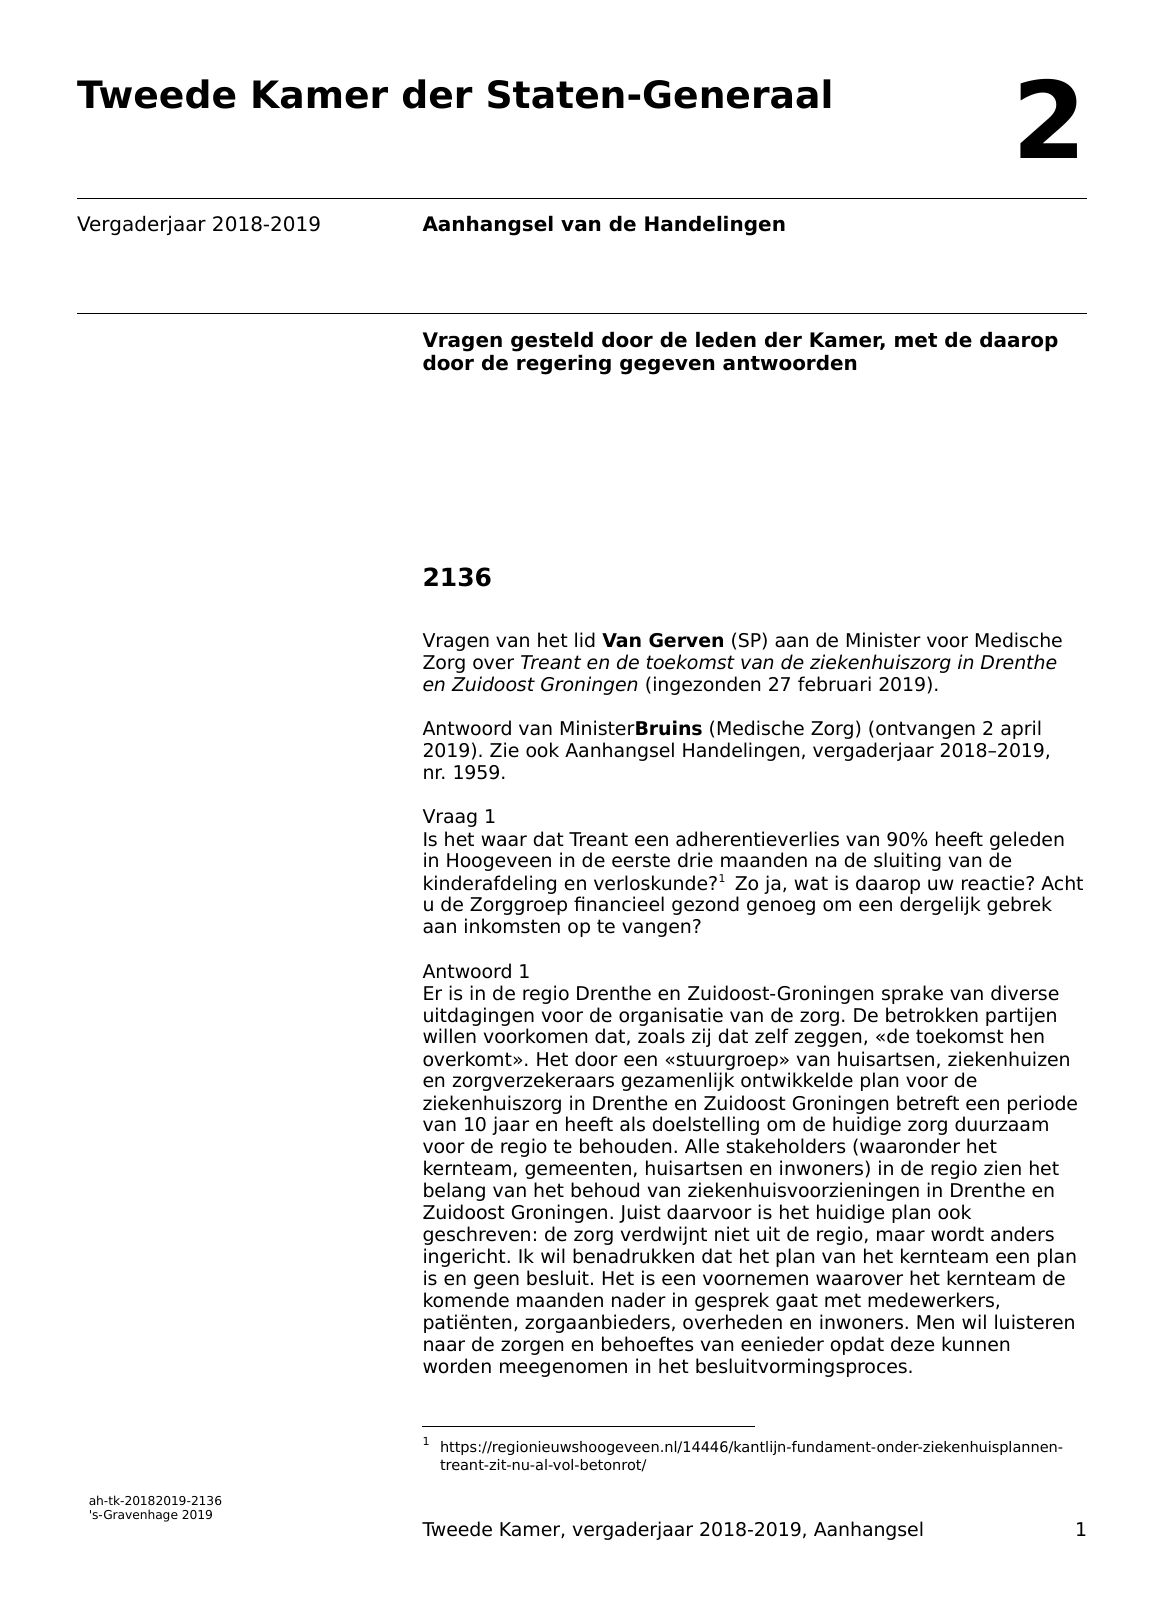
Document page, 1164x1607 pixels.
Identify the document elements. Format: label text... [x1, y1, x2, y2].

text ah-tk-20182019-2136 [88, 1494, 323, 1508]
table_cell [77, 314, 422, 375]
text 's-Gravenhage 2019 [88, 1508, 323, 1522]
table_cell Vragen gesteld door de leden der Kamer, met de daarop door de regering gegeven antwoorden [422, 314, 1087, 375]
text https://regionieuwshoogeveen.nl/14446/kantlijn-fundament-onder-ziekenhuisplannen-treant-zit-nu-al-vol-betonrot/ [422, 1435, 1087, 1474]
text Antwoord 1 [422, 961, 1087, 982]
table_cell Aanhangsel van de Handelingen [422, 199, 1087, 313]
text Vragen van het lid Van Gerven (SP) aan de Minister voor Medische Zorg over Treant en de toekomst van de ziekenhuiszorg in Drenthe en Zuidoost Groningen (ingezonden 27 februari 2019). [422, 630, 1087, 696]
table_cell Vergaderjaar 2018-2019 [77, 199, 422, 313]
text Er is in de regio Drenthe en Zuidoost-Groningen sprake van diverse uitdagingen voor de organisatie van de zorg. De betrokken partijen willen voorkomen dat, zoals zij dat zelf zeggen, «de toekomst hen overkomt». Het door een «stuurgroep» van huisartsen, ziekenhuizen en zorgverzekeraars gezamenlijk ontwikkelde plan voor de ziekenhuiszorg in Drenthe en Zuidoost Groningen betreft een periode van 10 jaar en heeft als doelstelling om de huidige zorg duurzaam voor de regio te behouden. Alle stakeholders (waaronder het kernteam, gemeenten, huisartsen en inwoners) in de regio zien het belang van het behoud van ziekenhuisvoorzieningen in Drenthe en Zuidoost Groningen. Juist daarvoor is het huidige plan ook geschreven: de zorg verdwijnt niet uit de regio, maar wordt anders ingericht. Ik wil benadrukken dat het plan van het kernteam een plan is en geen besluit. Het is een voornemen waarover het kernteam de komende maanden nader in gesprek gaat met medewerkers, patiënten, zorgaanbieders, overheden en inwoners. Men wil luisteren naar de zorgen en behoeftes van eenieder opdat deze kunnen worden meegenomen in het besluitvormingsproces. [422, 982, 1087, 1378]
text 2136 [422, 563, 1087, 592]
text Is het waar dat Treant een adherentieverlies van 90% heeft geleden in Hoogeveen in de eerste drie maanden na de sluiting van de kinderafdeling en verloskunde? Zo ja, wat is daarop uw reactie? Acht u de Zorggroep financieel gezond genoeg om een dergelijk gebrek aan inkomsten op te vangen? [422, 828, 1087, 938]
text Antwoord van MinisterBruins (Medische Zorg) (ontvangen 2 april 2019). Zie ook Aanhangsel Handelingen, vergaderjaar 2018–2019, nr. 1959. [422, 718, 1087, 784]
table_header Tweede Kamer der Staten-Generaal [77, 59, 886, 198]
text Vraag 1 [422, 806, 1087, 828]
table_header 2 [886, 59, 1087, 198]
